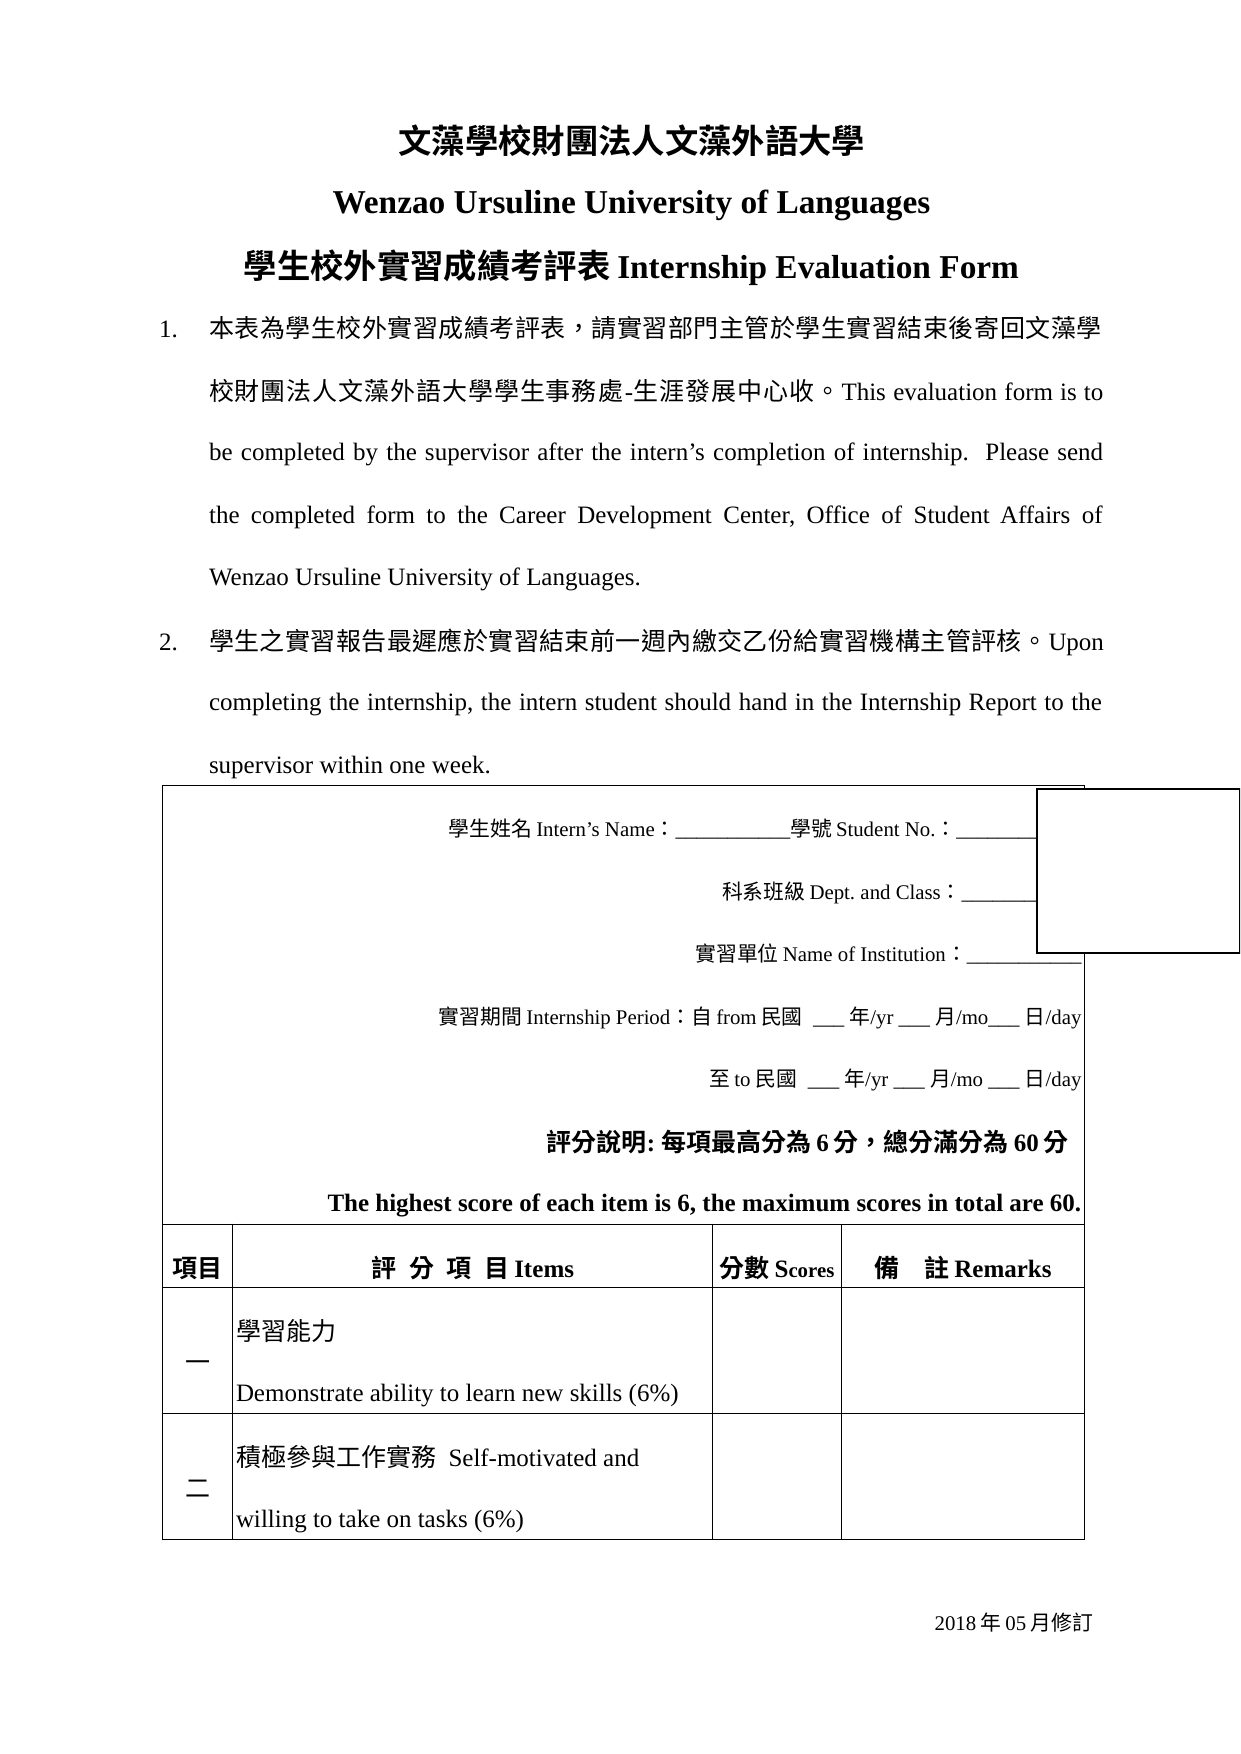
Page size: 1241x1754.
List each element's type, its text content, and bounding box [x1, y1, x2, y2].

table_cell 一 [163, 1288, 232, 1413]
table_cell 分數Scores [713, 1225, 841, 1287]
table_cell 二 [163, 1414, 232, 1539]
table_cell [713, 1414, 841, 1539]
table_cell 評 分 項 目Items [233, 1225, 712, 1287]
table_header 簽約單位： 甲 方：OOOOOOOO 乙 方：文藻學校財團法人文藻外語大學 丙 方： 執行期間：000年00月00日 至 000年00月00日 中華民國000年00月00日 立合約書人： OOOOOOOO (以下簡稱甲方) 文藻學校財團法人文藻外語大學 （以下簡稱乙方） 基於共同推動學生實習制度之共識，雙方協議訂定下列事項，共同遵循。 實習合作職掌 甲方管理部門參與實習課程規劃、負責學生實習職務分配、報到、訓練 及輔導實習學生。 乙方負責聯繫協調實習有關事項及安排分發學生實習單位，並指派輔導 教師負責指導學生實習。 合約執行期限 實習月/週數：0 月/ 0 週 實習時數 ：000小時（總實習時數以實習證明為依據） 實習學生資料 實習工作內容 實習工作項目與職掌：_____________________________________________ (或可寫如「校外實習機構提供實習職缺需求表」所示，但合約需附上需求表做為附件)。 甲方工作項目安排以不影響學生健康及安全的工作為原則。 實習報到 乙方於實習前一週將實習生名單及報到資料寄達甲方，雙方如因事實需要 延長合作期程，宜由雙方同意後另約延長。 甲方於學生報到時，應即給予職前訓練，並派專人指導，職前訓練時數計入實習時數。 實習薪資： 膳宿： 交通： 保險：(註:如實習機構未提供保險，請在本項註明：實習期間，保險費用由 乙方統一承保)。 實習生輔導 實習期間每位學生均由實習單位主管擔任指導老師，督導實務實習工作內 容及進行技能指導工作。 實習期間乙方依實際狀況需要安排輔導老師赴甲方訪視實習生，負責實習 輔導、溝通、聯繫工作。 甲方所安排之實習內容不得要求學生協助從事違法行為。甲方如有違反，乙方得逕行終止本合約，乙方學生與甲方實習關係亦告終止。 實習考核 實習期間由甲方主管及乙方實習輔導老師共同評核實習成績。甲方於實習結束後一週內函寄「文藻外語大學學生實習成績考評表」及「實習證明」至乙方。 實習期間考勤依甲方規定考核。學生如有適應或表現欠佳情形，由甲方知 會乙方共同處理，經輔導未改善者得予取消實習資格或轉介其他單位。 甲乙雙方不定期協調檢討實習各項措施，期使實習合作更臻完善。 附則 為顧及甲方之業務所需，乙方之實習學生得配合甲方要求簽署智慧財產權暨保密合約書。乙方之實習學生及輔導老師因參加本實習合作所知悉或持有甲方之營業秘密，無論於實習期間或實習結束，均不得洩漏予任何第三人或自行加以使用，亦不得將內容揭露轉述或公開發表。 本合約所有相關附件均視為本合約之一部分，具合約條款完全相同之效力， 其他有關實習合作未盡事宜，甲乙雙方得視實際需要協議後另訂之。 甲方對實習生相關資料須善盡資料保護責任與符合個人資料保護法之使用範圍。 為落實性別平等精神及保障實習學生權益，甲方應依性別工作平等法對乙方學生具有保護義務，並建制相關規範、提供申訴管道及處理機制。當實習學生遭遇相關違反性別平等法令之情形，甲方應提供協助與處理，並於24小時內立即通知乙方。 本合約書之準據法均以中華民國法令為準則。 甲、乙雙方因本合約內容涉訟時，雙方合意以台灣高雄地方法院為第一審管轄法院。 丙方同意合約書內容並已告知家長(監護人或法定代理人)。 本合約書一式三份，甲、乙、丙三方各執一份存照。 附件 附件一：「文藻外語大學學生實習證明書」。 附件二：「文藻外語大學學生實習成績考評表」。 立合約書人： 甲 方 : OOOOOOOOOOO 代表人：OOOOOOOOOOO 地 址：OOOOOOOOOOO 統一編號：OOOOOOOOO 乙 方： 文藻學校財團法人文藻外語大學 代表人： 校長 地 址： 80793高雄市三民區民族一路900號 統一編號：76000424 丙 方： 身份證字號： 戶籍地址： 文藻學校財團法人文藻外語大學 Wenzao Ursuline University of Languages 學生校外實習成績考評表Internship Evaluation Form 本表為學生校外實習成績考評表，請實習部門主管於學生實習結束後寄回文藻學校財團法人文藻外語大學學生事務處-生涯發展中心收。This evaluation form is to be completed by the supervisor after the intern’s completion of internship. Please send the completed form to the Career Development Center, Office of Student Affairs of Wenzao Ursuline University of Languages. 學生之實習報告最遲應於實習結束前一週內繳交乙份給實習機構主管評核。Upon completing the internship, the intern student should hand in the Internship Report to the supervisor within one week. [148, 98, 1115, 1540]
table_cell 項目 [163, 1225, 232, 1287]
table_cell [842, 1414, 1084, 1539]
table_cell 備 註Remarks [842, 1225, 1084, 1287]
table_cell [842, 1288, 1084, 1413]
table_header 學生姓名Intern’s Name：___________學號Student No.：____________ 科系班級Dept. and Class：___________ 實習單位Name of Institution：___________ 實習期間Internship Period：自from民國 ___ 年/yr ___ 月/mo___ 日/day 至to 民國 ___ 年/yr ___ 月/mo ___ 日/day 評分說明: 每項最高分為6分，總分滿分為60分 The highest score of each item is 6, the maximum scores in total are 60. [163, 786, 1084, 1223]
table_cell 學習能力 Demonstrate ability to learn new skills (6%) [233, 1288, 712, 1413]
table_cell 積極參與工作實務 Self-motivated and willing to take on tasks (6%) [233, 1414, 712, 1539]
table_cell [713, 1288, 841, 1413]
